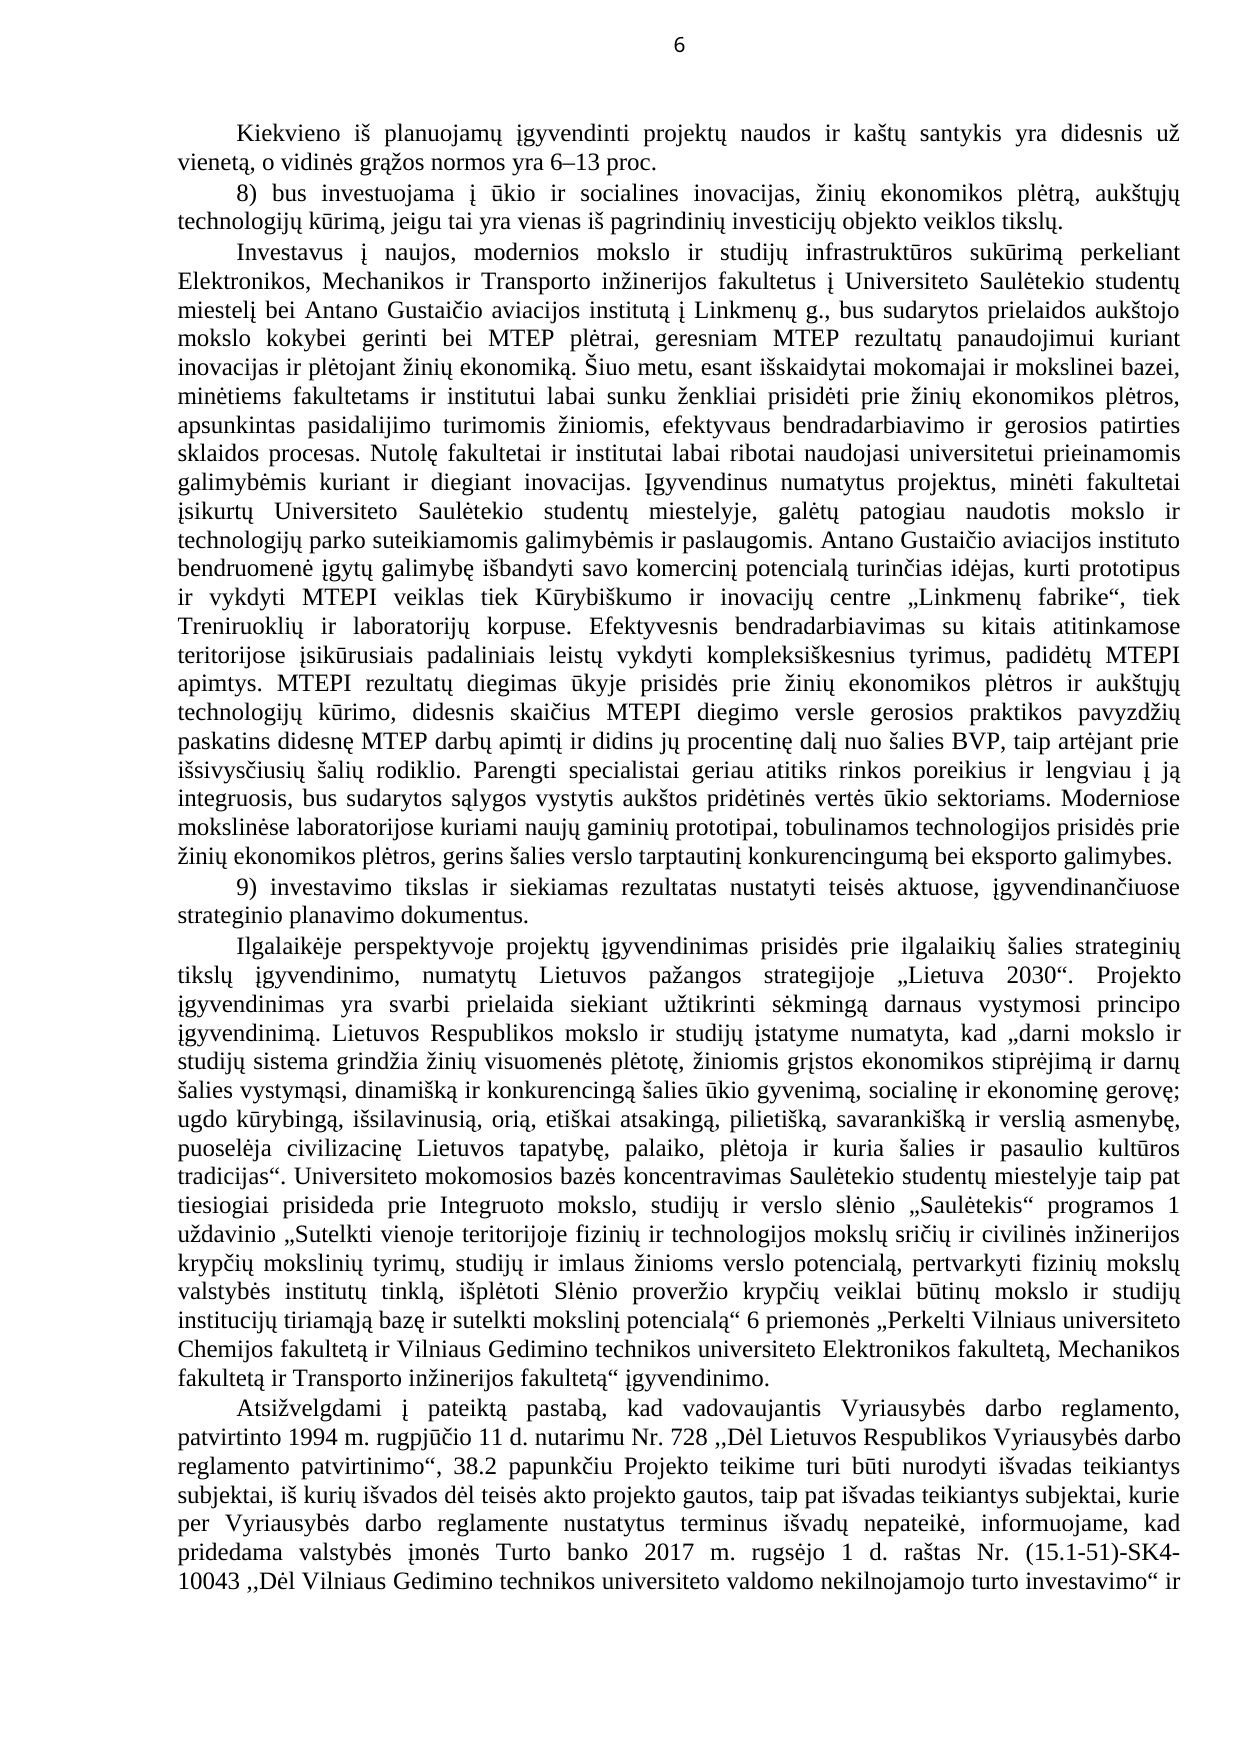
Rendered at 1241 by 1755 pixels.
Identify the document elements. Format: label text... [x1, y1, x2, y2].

text Kiekvieno iš planuojamų įgyvendinti projektų naudos ir kaštų santykis yra didesnis už vienetą, o vidinės grąžos normos yra 6–13 proc. [177, 118, 1181, 176]
text 8) bus investuojama į ūkio ir socialines inovacijas, žinių ekonomikos plėtrą, aukštųjų technologijų kūrimą, jeigu tai yra vienas iš pagrindinių investicijų objekto veiklos tikslų. [177, 178, 1181, 235]
text 9) investavimo tikslas ir siekiamas rezultatas nustatyti teisės aktuose, įgyvendinančiuose strateginio planavimo dokumentus. [177, 872, 1181, 929]
text Ilgalaikėje perspektyvoje projektų įgyvendinimas prisidės prie ilgalaikių šalies strateginių tikslų įgyvendinimo, numatytų Lietuvos pažangos strategijoje „Lietuva 2030“. Projekto įgyvendinimas yra svarbi prielaida siekiant užtikrinti sėkmingą darnaus vystymosi principo įgyvendinimą. Lietuvos Respublikos mokslo ir studijų įstatyme numatyta, kad „darni mokslo ir studijų sistema grindžia žinių visuomenės plėtotę, žiniomis grįstos ekonomikos stiprėjimą ir darnų šalies vystymąsi, dinamišką ir konkurencingą šalies ūkio gyvenimą, socialinę ir ekonominę gerovę; ugdo kūrybingą, išsilavinusią, orią, etiškai atsakingą, pilietišką, savarankišką ir verslią asmenybę, puoselėja civilizacinę Lietuvos tapatybę, palaiko, plėtoja ir kuria šalies ir pasaulio kultūros tradicijas“. Universiteto mokomosios bazės koncentravimas Saulėtekio studentų miestelyje taip pat tiesiogiai prisideda prie Integruoto mokslo, studijų ir verslo slėnio „Saulėtekis“ programos 1 uždavinio „Sutelkti vienoje teritorijoje fizinių ir technologijos mokslų sričių ir civilinės inžinerijos krypčių mokslinių tyrimų, studijų ir imlaus žinioms verslo potencialą, pertvarkyti fizinių mokslų valstybės institutų tinklą, išplėtoti Slėnio proveržio krypčių veiklai būtinų mokslo ir studijų institucijų tiriamąją bazę ir sutelkti mokslinį potencialą“ 6 priemonės „Perkelti Vilniaus universiteto Chemijos fakultetą ir Vilniaus Gedimino technikos universiteto Elektronikos fakultetą, Mechanikos fakultetą ir Transporto inžinerijos fakultetą“ įgyvendinimo. [177, 931, 1181, 1391]
text Investavus į naujos, modernios mokslo ir studijų infrastruktūros sukūrimą perkeliant Elektronikos, Mechanikos ir Transporto inžinerijos fakultetus į Universiteto Saulėtekio studentų miestelį bei Antano Gustaičio aviacijos institutą į Linkmenų g., bus sudarytos prielaidos aukštojo mokslo kokybei gerinti bei MTEP plėtrai, geresniam MTEP rezultatų panaudojimui kuriant inovacijas ir plėtojant žinių ekonomiką. Šiuo metu, esant išskaidytai mokomajai ir mokslinei bazei, minėtiems fakultetams ir institutui labai sunku ženkliai prisidėti prie žinių ekonomikos plėtros, apsunkintas pasidalijimo turimomis žiniomis, efektyvaus bendradarbiavimo ir gerosios patirties sklaidos procesas. Nutolę fakultetai ir institutai labai ribotai naudojasi universitetui prieinamomis galimybėmis kuriant ir diegiant inovacijas. Įgyvendinus numatytus projektus, minėti fakultetai įsikurtų Universiteto Saulėtekio studentų miestelyje, galėtų patogiau naudotis mokslo ir technologijų parko suteikiamomis galimybėmis ir paslaugomis. Antano Gustaičio aviacijos instituto bendruomenė įgytų galimybę išbandyti savo komercinį potencialą turinčias idėjas, kurti prototipus ir vykdyti MTEPI veiklas tiek Kūrybiškumo ir inovacijų centre „Linkmenų fabrike“, tiek Treniruoklių ir laboratorijų korpuse. Efektyvesnis bendradarbiavimas su kitais atitinkamose teritorijose įsikūrusiais padaliniais leistų vykdyti kompleksiškesnius tyrimus, padidėtų MTEPI apimtys. MTEPI rezultatų diegimas ūkyje prisidės prie žinių ekonomikos plėtros ir aukštųjų technologijų kūrimo, didesnis skaičius MTEPI diegimo versle gerosios praktikos pavyzdžių paskatins didesnę MTEP darbų apimtį ir didins jų procentinę dalį nuo šalies BVP, taip artėjant prie išsivysčiusių šalių rodiklio. Parengti specialistai geriau atitiks rinkos poreikius ir lengviau į ją integruosis, bus sudarytos sąlygos vystytis aukštos pridėtinės vertės ūkio sektoriams. Moderniose mokslinėse laboratorijose kuriami naujų gaminių prototipai, tobulinamos technologijos prisidės prie žinių ekonomikos plėtros, gerins šalies verslo tarptautinį konkurencingumą bei eksporto galimybes. [177, 237, 1181, 870]
text Atsižvelgdami į pateiktą pastabą, kad vadovaujantis Vyriausybės darbo reglamento, patvirtinto 1994 m. rugpjūčio 11 d. nutarimu Nr. 728 ,,Dėl Lietuvos Respublikos Vyriausybės darbo reglamento patvirtinimo“, 38.2 papunkčiu Projekto teikime turi būti nurodyti išvadas teikiantys subjektai, iš kurių išvados dėl teisės akto projekto gautos, taip pat išvadas teikiantys subjektai, kurie per Vyriausybės darbo reglamente nustatytus terminus išvadų nepateikė, informuojame, kad pridedama valstybės įmonės Turto banko 2017 m. rugsėjo 1 d. raštas Nr. (15.1-51)-SK4-10043 ,,Dėl Vilniaus Gedimino technikos universiteto valdomo nekilnojamojo turto investavimo“ ir [177, 1393, 1181, 1595]
